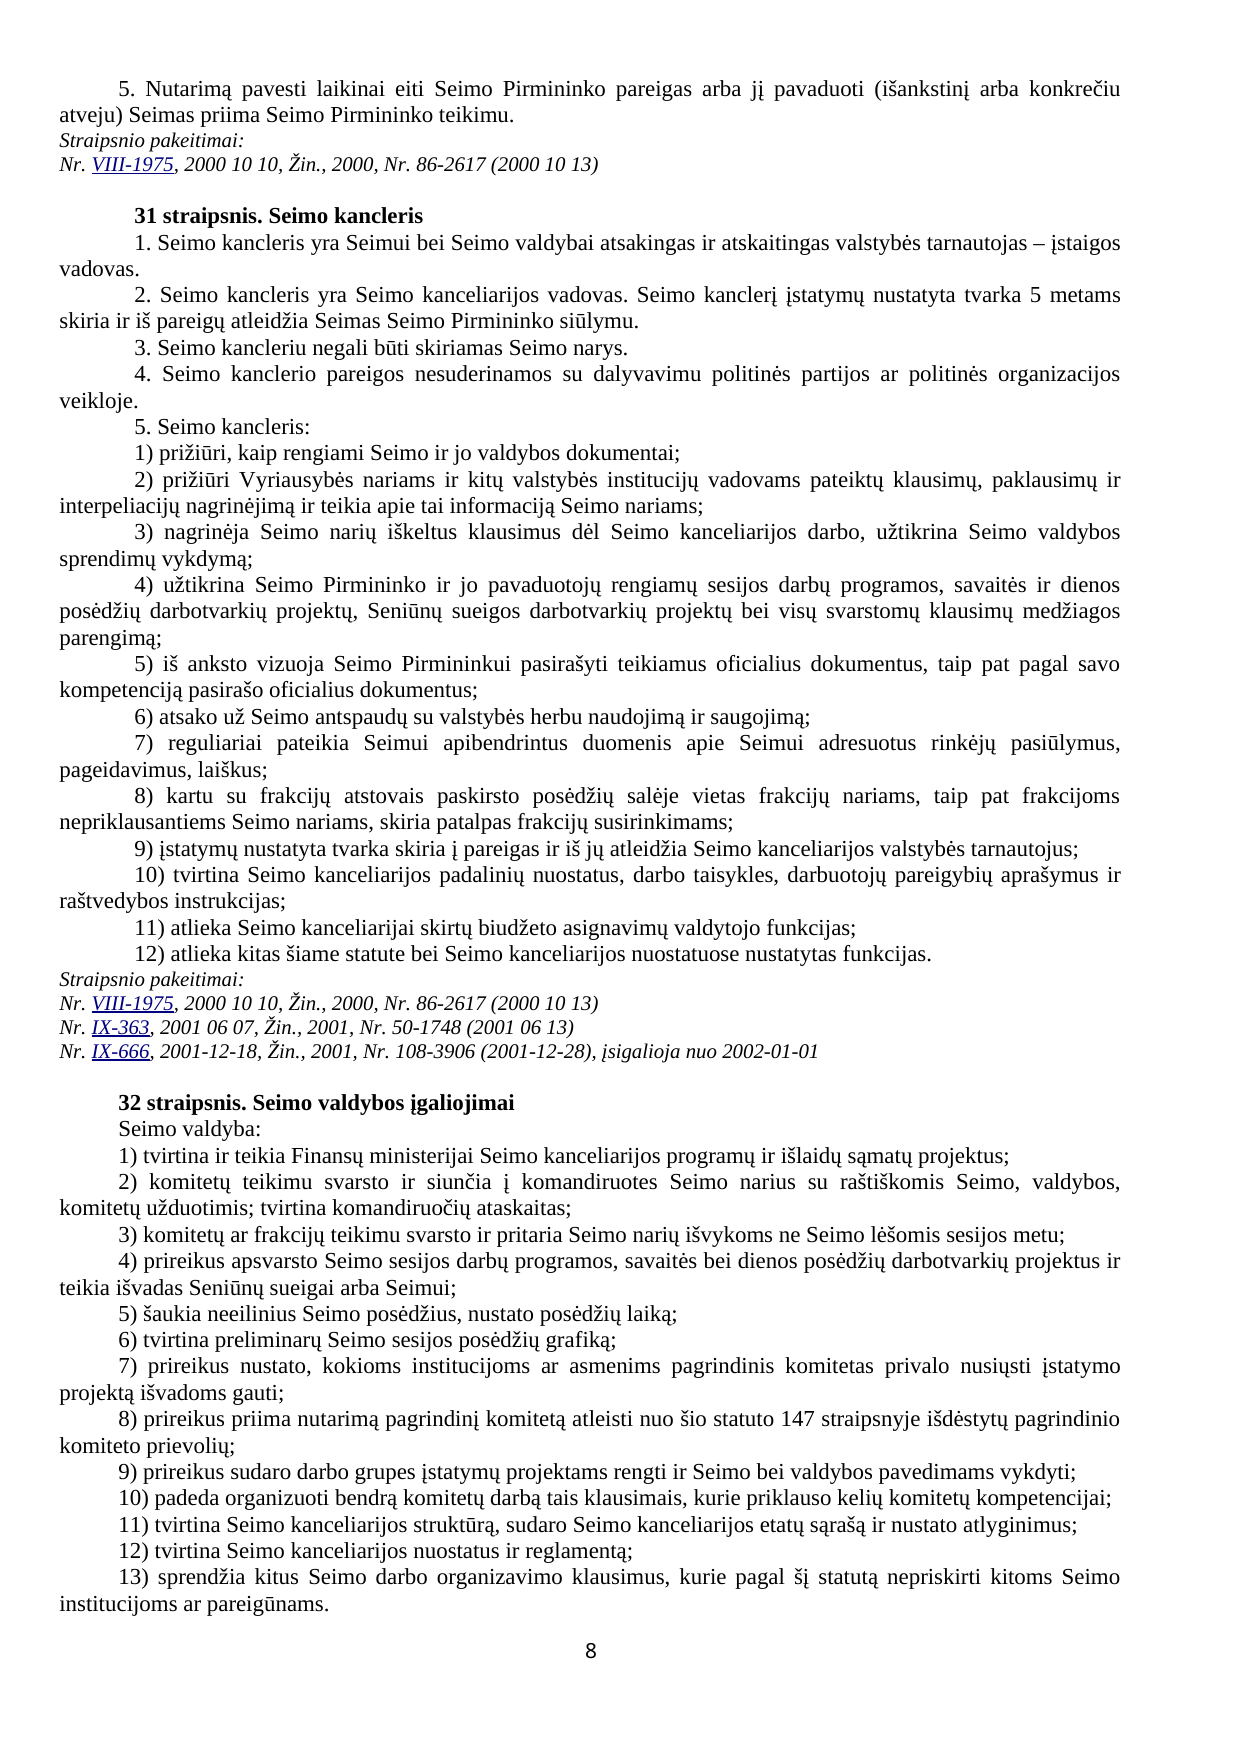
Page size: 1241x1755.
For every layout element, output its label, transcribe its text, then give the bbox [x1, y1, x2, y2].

text 4) užtikrina Seimo Pirmininko ir jo pavaduotojų rengiamų sesijos darbų programos, savaitės ir dienos posėdžių darbotvarkių projektų, Seniūnų sueigos darbotvarkių projektų bei visų svarstomų klausimų medžiagos parengimą; [59, 571, 1122, 650]
text 3. Seimo kancleriu negali būti skiriamas Seimo narys. [59, 334, 1122, 360]
text 9) įstatymų nustatyta tvarka skiria į pareigas ir iš jų atleidžia Seimo kanceliarijos valstybės tarnautojus; [59, 835, 1122, 861]
text 12) atlieka kitas šiame statute bei Seimo kanceliarijos nuostatuose nustatytas funkcijas. [59, 940, 1122, 966]
text 10) padeda organizuoti bendrą komitetų darbą tais klausimais, kurie priklauso kelių komitetų kompetencijai; [59, 1484, 1122, 1511]
text 3) nagrinėja Seimo narių iškeltus klausimus dėl Seimo kanceliarijos darbo, užtikrina Seimo valdybos sprendimų vykdymą; [59, 518, 1122, 571]
text Nr. IX-363, 2001 06 07, Žin., 2001, Nr. 50-1748 (2001 06 13) [59, 1014, 1122, 1039]
text 11) tvirtina Seimo kanceliarijos struktūrą, sudaro Seimo kanceliarijos etatų sąrašą ir nustato atlyginimus; [59, 1511, 1122, 1537]
text 5. Nutarimą pavesti laikinai eiti Seimo Pirmininko pareigas arba jį pavaduoti (išankstinį arba konkrečiu atveju) Seimas priima Seimo Pirmininko teikimu. [59, 75, 1122, 128]
text Seimo valdyba: [59, 1115, 1122, 1142]
text 4) prireikus apsvarsto Seimo sesijos darbų programos, savaitės bei dienos posėdžių darbotvarkių projektus ir teikia išvadas Seniūnų sueigai arba Seimui; [59, 1247, 1122, 1300]
text 5. Seimo kancleris: [59, 413, 1122, 439]
text 1) tvirtina ir teikia Finansų ministerijai Seimo kanceliarijos programų ir išlaidų sąmatų projektus; [59, 1142, 1122, 1168]
text Nr. VIII-1975, 2000 10 10, Žin., 2000, Nr. 86-2617 (2000 10 13) [59, 152, 1122, 176]
text 8) kartu su frakcijų atstovais paskirsto posėdžių salėje vietas frakcijų nariams, taip pat frakcijoms nepriklausantiems Seimo nariams, skiria patalpas frakcijų susirinkimams; [59, 782, 1122, 835]
text 5) šaukia neeilinius Seimo posėdžius, nustato posėdžių laiką; [59, 1300, 1122, 1326]
text 3) komitetų ar frakcijų teikimu svarsto ir pritaria Seimo narių išvykoms ne Seimo lėšomis sesijos metu; [59, 1221, 1122, 1247]
text 31 straipsnis. Seimo kancleris [59, 202, 1122, 228]
text 4. Seimo kanclerio pareigos nesuderinamos su dalyvavimu politinės partijos ar politinės organizacijos veikloje. [59, 360, 1122, 413]
text 32 straipsnis. Seimo valdybos įgaliojimai [59, 1089, 1122, 1115]
text 2) komitetų teikimu svarsto ir siunčia į komandiruotes Seimo narius su raštiškomis Seimo, valdybos, komitetų užduotimis; tvirtina komandiruočių ataskaitas; [59, 1168, 1122, 1221]
text Nr. VIII-1975, 2000 10 10, Žin., 2000, Nr. 86-2617 (2000 10 13) [59, 991, 1122, 1014]
text Nr. IX-666, 2001-12-18, Žin., 2001, Nr. 108-3906 (2001-12-28), įsigalioja nuo 2002-01-01 [59, 1039, 1122, 1063]
text 1. Seimo kancleris yra Seimui bei Seimo valdybai atsakingas ir atskaitingas valstybės tarnautojas – įstaigos vadovas. [59, 228, 1122, 281]
text 2) prižiūri Vyriausybės nariams ir kitų valstybės institucijų vadovams pateiktų klausimų, paklausimų ir interpeliacijų nagrinėjimą ir teikia apie tai informaciją Seimo nariams; [59, 466, 1122, 518]
text 5) iš anksto vizuoja Seimo Pirmininkui pasirašyti teikiamus oficialius dokumentus, taip pat pagal savo kompetenciją pasirašo oficialius dokumentus; [59, 650, 1122, 703]
text 6) atsako už Seimo antspaudų su valstybės herbu naudojimą ir saugojimą; [59, 703, 1122, 729]
text 7) reguliariai pateikia Seimui apibendrintus duomenis apie Seimui adresuotus rinkėjų pasiūlymus, pageidavimus, laiškus; [59, 729, 1122, 782]
text 1) prižiūri, kaip rengiami Seimo ir jo valdybos dokumentai; [59, 439, 1122, 466]
text 9) prireikus sudaro darbo grupes įstatymų projektams rengti ir Seimo bei valdybos pavedimams vykdyti; [59, 1458, 1122, 1484]
text Straipsnio pakeitimai: [59, 128, 1122, 152]
text 11) atlieka Seimo kanceliarijai skirtų biudžeto asignavimų valdytojo funkcijas; [59, 914, 1122, 940]
text 8) prireikus priima nutarimą pagrindinį komitetą atleisti nuo šio statuto 147 straipsnyje išdėstytų pagrindinio komiteto prievolių; [59, 1405, 1122, 1458]
text 2. Seimo kancleris yra Seimo kanceliarijos vadovas. Seimo kanclerį įstatymų nustatyta tvarka 5 metams skiria ir iš pareigų atleidžia Seimas Seimo Pirmininko siūlymu. [59, 281, 1122, 334]
text 13) sprendžia kitus Seimo darbo organizavimo klausimus, kurie pagal šį statutą nepriskirti kitoms Seimo institucijoms ar pareigūnams. [59, 1563, 1122, 1616]
text Straipsnio pakeitimai: [59, 966, 1122, 991]
text 7) prireikus nustato, kokioms institucijoms ar asmenims pagrindinis komitetas privalo nusiųsti įstatymo projektą išvadoms gauti; [59, 1353, 1122, 1405]
text 10) tvirtina Seimo kanceliarijos padalinių nuostatus, darbo taisykles, darbuotojų pareigybių aprašymus ir raštvedybos instrukcijas; [59, 861, 1122, 914]
text 6) tvirtina preliminarų Seimo sesijos posėdžių grafiką; [59, 1326, 1122, 1353]
text 12) tvirtina Seimo kanceliarijos nuostatus ir reglamentą; [59, 1537, 1122, 1563]
